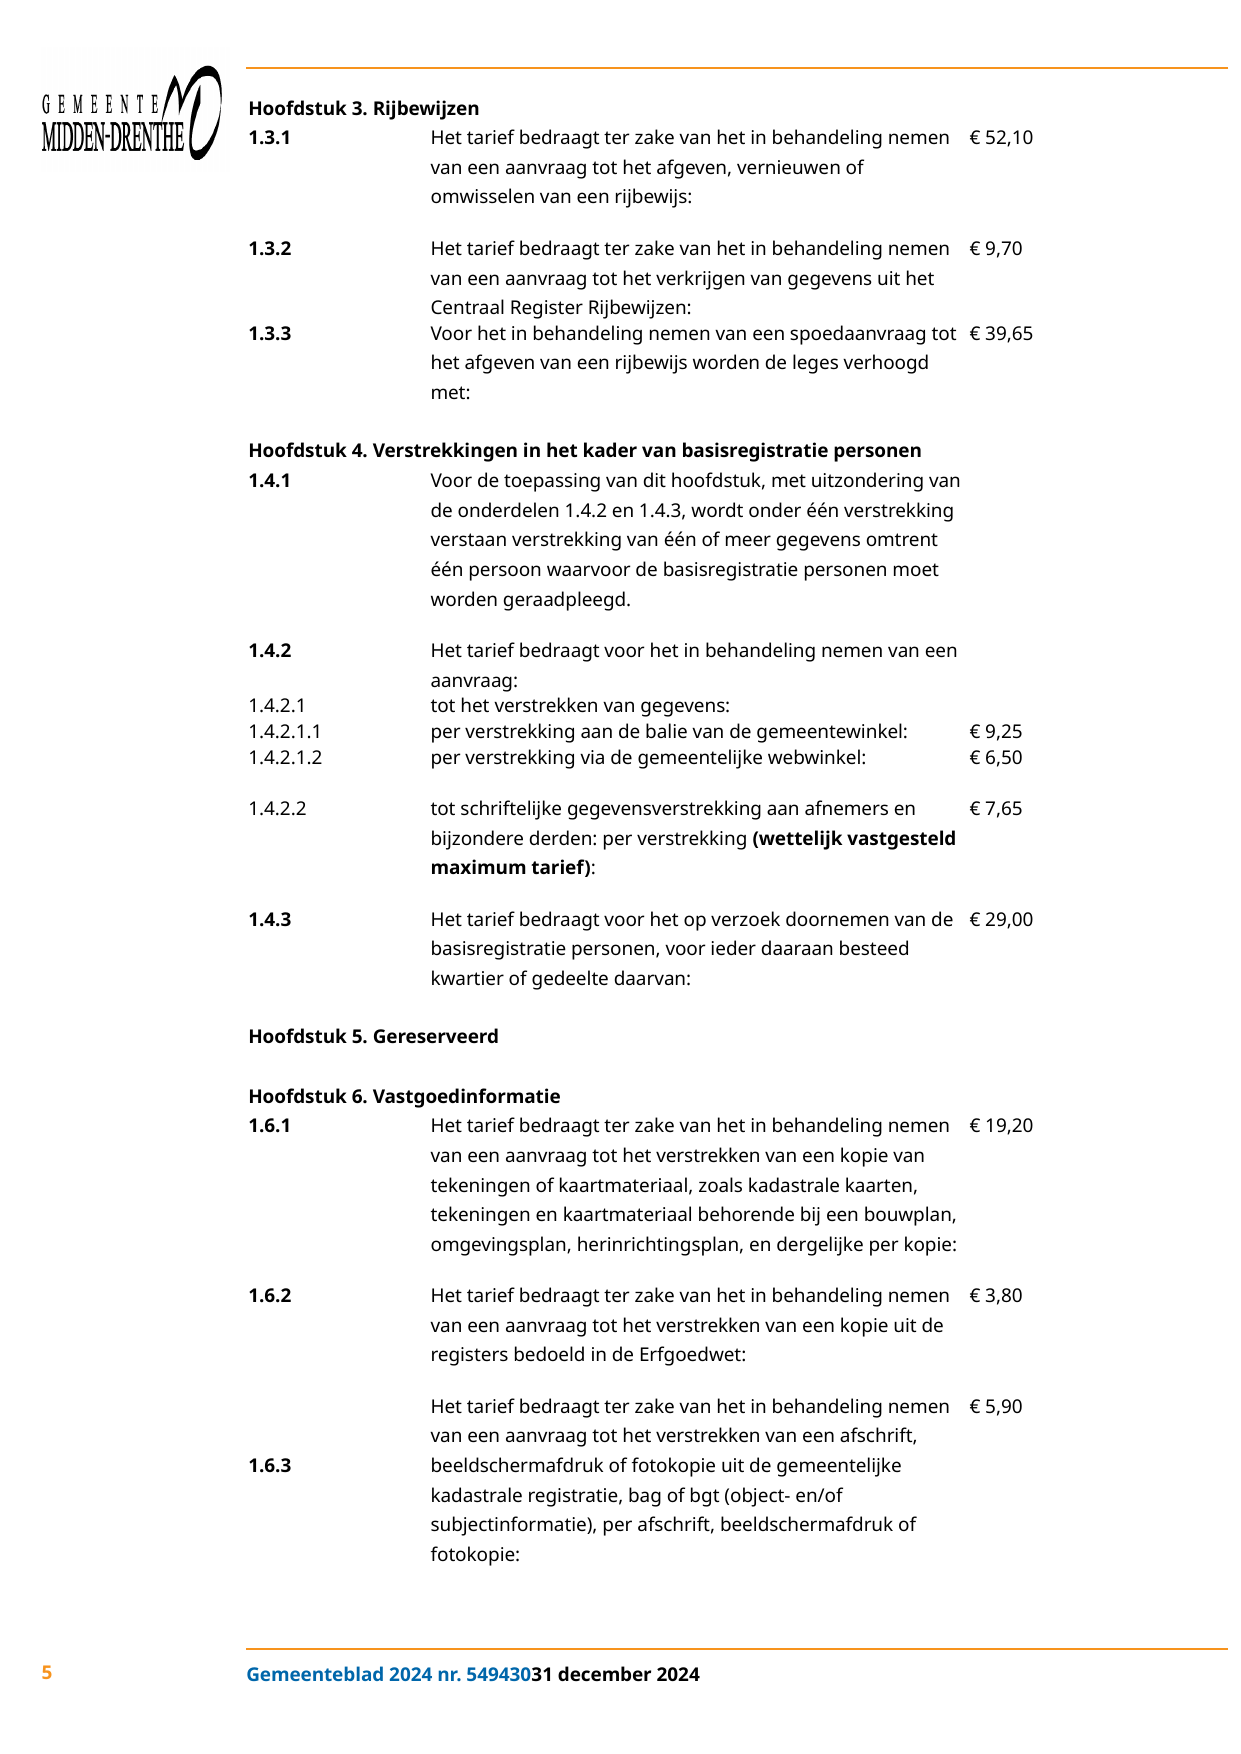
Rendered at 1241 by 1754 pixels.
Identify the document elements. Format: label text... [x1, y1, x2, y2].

table_cell per verstrekking via de gemeentelijke webwinkel: [430, 744, 969, 770]
table_header € 19,20 [969, 1113, 1152, 1257]
table_cell [248, 1367, 430, 1393]
table_cell Het tarief bedraagt voor het in behandeling nemen van een aanvraag: [430, 637, 969, 692]
table_header 1.4.1 [248, 468, 430, 611]
table_header 1.3.1 [248, 125, 430, 209]
table_cell € 9,70 [969, 235, 1152, 320]
table_cell [430, 209, 969, 235]
table_cell [969, 880, 1152, 906]
picture [41, 47, 231, 172]
table_cell [430, 1367, 969, 1393]
table_cell [248, 880, 430, 906]
table_cell Het tarief bedraagt ter zake van het in behandeling nemen van een aanvraag tot het verkrijgen van gegevens uit het Centraal Register Rijbewijzen: [430, 235, 969, 320]
table_cell 1.4.2.1 [248, 693, 430, 718]
table_header Het tarief bedraagt ter zake van het in behandeling nemen van een aanvraag tot het verstrekken van een kopie van tekeningen of kaartmateriaal, zoals kadastrale kaarten, tekeningen en kaartmateriaal behorende bij een bouwplan, omgevingsplan, herinrichtingsplan, en dergelijke per kopie: [430, 1113, 969, 1257]
table_cell [248, 209, 430, 235]
table_cell 1.6.2 [248, 1283, 430, 1367]
table_cell [430, 1257, 969, 1282]
table_cell [430, 611, 969, 637]
text Hoofdstuk 4. Verstrekkingen in het kader van basisregistratie personen [248, 438, 1152, 463]
table_cell tot schriftelijke gegevensverstrekking aan afnemers en bijzondere derden: per verstrekking (wettelijk vastgesteld maximum tarief): [430, 795, 969, 880]
table_cell 1.6.3 [248, 1393, 430, 1567]
table_cell Het tarief bedraagt ter zake van het in behandeling nemen van een aanvraag tot het verstrekken van een kopie uit de registers bedoeld in de Erfgoedwet: [430, 1283, 969, 1367]
table_cell [248, 770, 430, 795]
text Hoofdstuk 3. Rijbewijzen [248, 95, 1152, 121]
table_cell [430, 880, 969, 906]
table_cell 1.3.2 [248, 235, 430, 320]
table_cell [969, 1257, 1152, 1282]
table_cell 1.3.3 [248, 320, 430, 405]
table_cell 1.4.2.1.2 [248, 744, 430, 770]
table_cell Het tarief bedraagt ter zake van het in behandeling nemen van een aanvraag tot het verstrekken van een afschrift, beeldschermafdruk of fotokopie uit de gemeentelijke kadastrale registratie, bag of bgt (object- en/of subjectinformatie), per afschrift, beeldschermafdruk of fotokopie: [430, 1393, 969, 1567]
table_cell tot het verstrekken van gegevens: [430, 693, 969, 718]
table_cell € 39,65 [969, 320, 1152, 405]
table_cell Het tarief bedraagt voor het op verzoek doornemen van de basisregistratie personen, voor ieder daaraan besteed kwartier of gedeelte daarvan: [430, 906, 969, 991]
text Hoofdstuk 5. Gereserveerd [248, 1024, 1152, 1049]
table_cell 1.4.2.2 [248, 795, 430, 880]
table_cell Voor het in behandeling nemen van een spoedaanvraag tot het afgeven van een rijbewijs worden de leges verhoogd met: [430, 320, 969, 405]
table_cell € 3,80 [969, 1283, 1152, 1367]
table_cell 1.4.2.1.1 [248, 718, 430, 744]
table_cell [430, 770, 969, 795]
table_cell 1.4.3 [248, 906, 430, 991]
table_cell € 9,25 [969, 718, 1152, 744]
table_cell [969, 693, 1152, 718]
table_cell [248, 1257, 430, 1282]
table_header € 52,10 [969, 125, 1152, 209]
table_cell € 6,50 [969, 744, 1152, 770]
table_header Voor de toepassing van dit hoofdstuk, met uitzondering van de onderdelen 1.4.2 en 1.4.3, wordt onder één verstrekking verstaan verstrekking van één of meer gegevens omtrent één persoon waarvoor de basisregistratie personen moet worden geraadpleegd. [430, 468, 969, 611]
table_cell € 7,65 [969, 795, 1152, 880]
table_header 1.6.1 [248, 1113, 430, 1257]
table_cell [969, 1367, 1152, 1393]
table_cell [969, 637, 1152, 692]
table_cell € 29,00 [969, 906, 1152, 991]
table_cell 1.4.2 [248, 637, 430, 692]
table_cell [969, 209, 1152, 235]
table_header Het tarief bedraagt ter zake van het in behandeling nemen van een aanvraag tot het afgeven, vernieuwen of omwisselen van een rijbewijs: [430, 125, 969, 209]
text Hoofdstuk 6. Vastgoedinformatie [248, 1083, 1152, 1109]
table_cell [248, 611, 430, 637]
table_cell per verstrekking aan de balie van de gemeentewinkel: [430, 718, 969, 744]
table_cell [969, 611, 1152, 637]
table_cell € 5,90 [969, 1393, 1152, 1567]
table_cell [969, 770, 1152, 795]
table_header [969, 468, 1152, 611]
